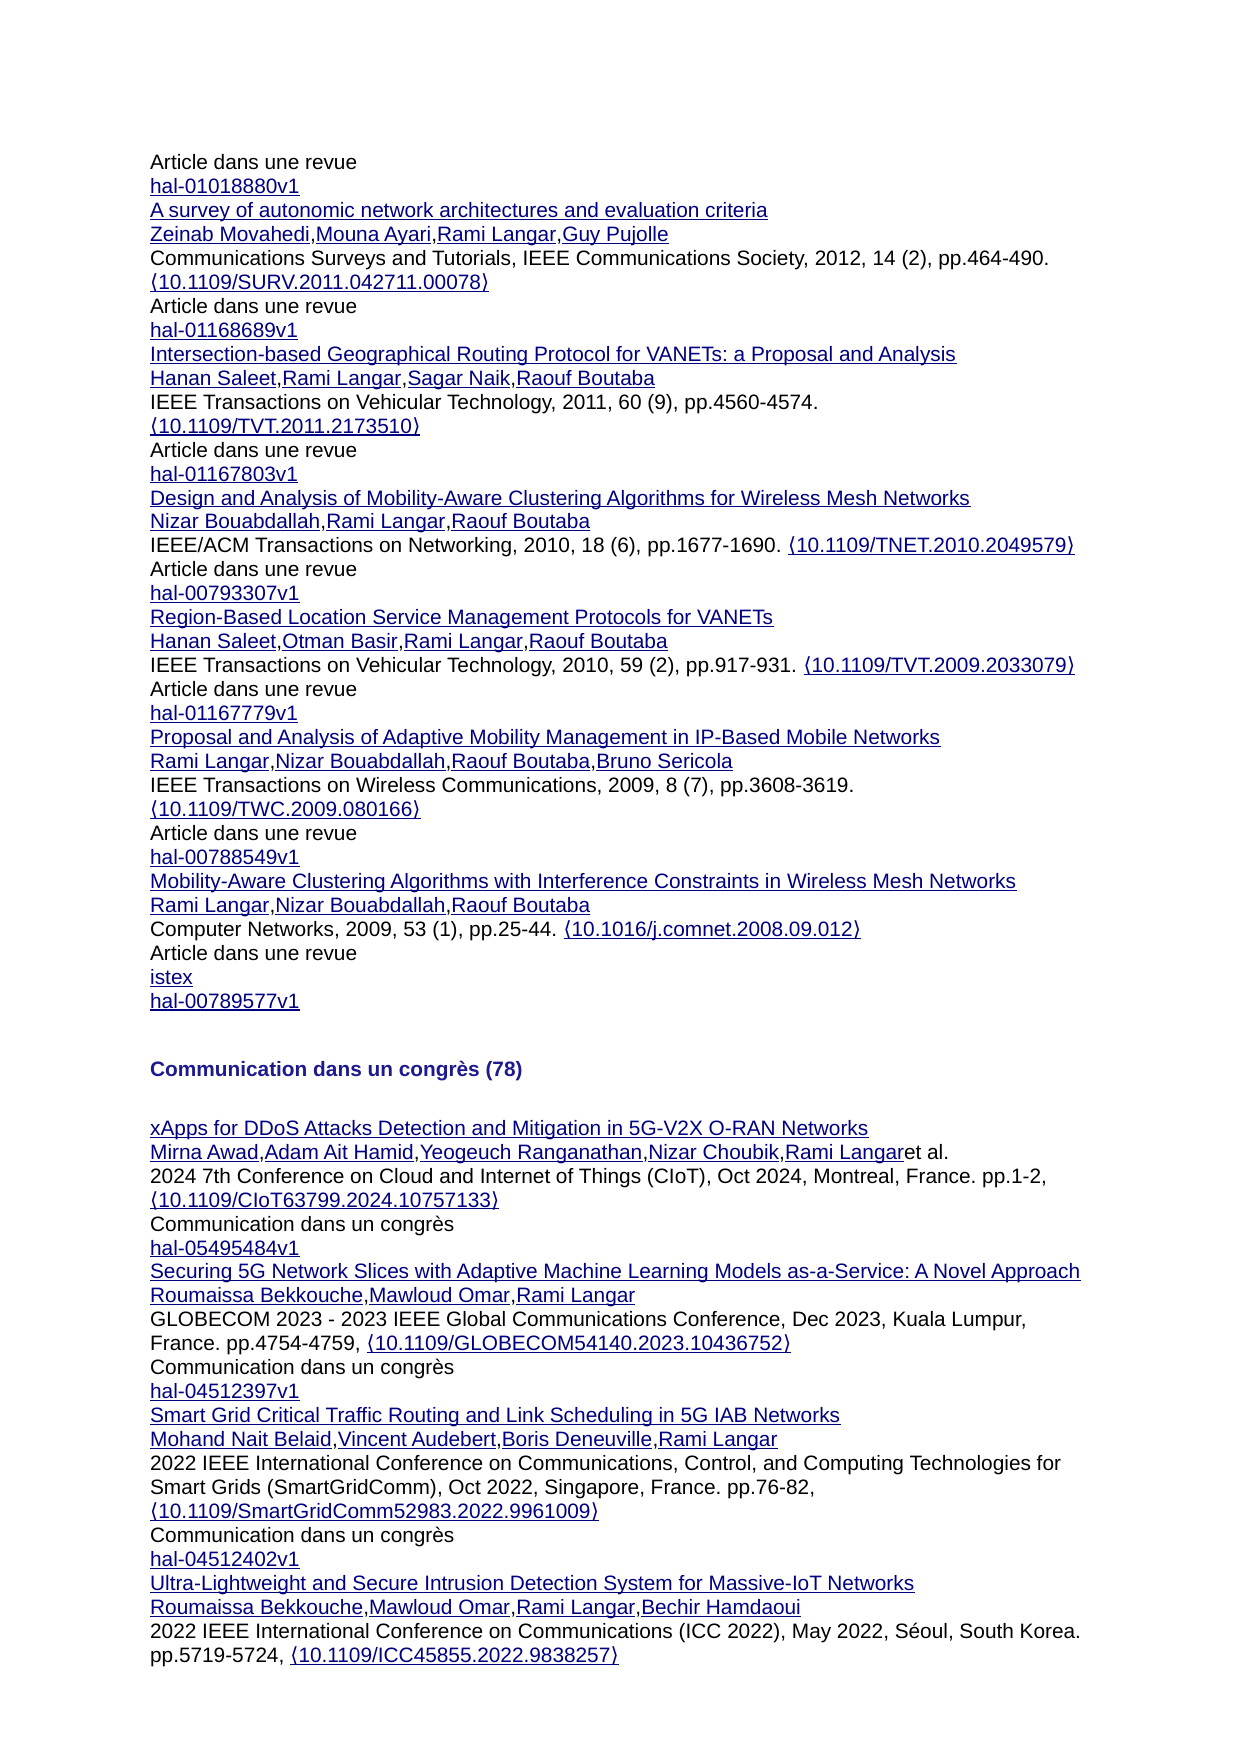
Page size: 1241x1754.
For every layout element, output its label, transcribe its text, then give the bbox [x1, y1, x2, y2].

table_cell A survey of autonomic network architectures and evaluation criteria Zeinab Movahedi,Mouna Ayari,Rami Langar,Guy Pujolle Communications Surveys and Tutorials, IEEE Communications Society, 2012, 14 (2), pp.464-490. ⟨10.1109/SURV.2011.042711.00078⟩ Article dans une revue hal-01168689v1 [150, 198, 1090, 342]
table_cell Intersection-based Geographical Routing Protocol for VANETs: a Proposal and Analysis Hanan Saleet,Rami Langar,Sagar Naik,Raouf Boutaba IEEE Transactions on Vehicular Technology, 2011, 60 (9), pp.4560-4574. ⟨10.1109/TVT.2011.2173510⟩ Article dans une revue hal-01167803v1 [150, 342, 1090, 485]
table_cell Securing 5G Network Slices with Adaptive Machine Learning Models as-a-Service: A Novel Approach Roumaissa Bekkouche,Mawloud Omar,Rami Langar GLOBECOM 2023 - 2023 IEEE Global Communications Conference, Dec 2023, Kuala Lumpur, France. pp.4754-4759, ⟨10.1109/GLOBECOM54140.2023.10436752⟩ Communication dans un congrès hal-04512397v1 [150, 1259, 1090, 1403]
table_cell Proposal and Analysis of Adaptive Mobility Management in IP-Based Mobile Networks Rami Langar,Nizar Bouabdallah,Raouf Boutaba,Bruno Sericola IEEE Transactions on Wireless Communications, 2009, 8 (7), pp.3608-3619. ⟨10.1109/TWC.2009.080166⟩ Article dans une revue hal-00788549v1 [150, 725, 1090, 869]
table_cell Article dans une revue hal-01018880v1 [150, 150, 1090, 198]
table_cell Ultra-Lightweight and Secure Intrusion Detection System for Massive-IoT Networks Roumaissa Bekkouche,Mawloud Omar,Rami Langar,Bechir Hamdaoui 2022 IEEE International Conference on Communications (ICC 2022), May 2022, Séoul, South Korea. pp.5719-5724, ⟨10.1109/ICC45855.2022.9838257⟩ [150, 1571, 1090, 1667]
table_cell Smart Grid Critical Traffic Routing and Link Scheduling in 5G IAB Networks Mohand Nait Belaid,Vincent Audebert,Boris Deneuville,Rami Langar 2022 IEEE International Conference on Communications, Control, and Computing Technologies for Smart Grids (SmartGridComm), Oct 2022, Singapore, France. pp.76-82, ⟨10.1109/SmartGridComm52983.2022.9961009⟩ Communication dans un congrès hal-04512402v1 [150, 1403, 1090, 1571]
table_cell Mobility-Aware Clustering Algorithms with Interference Constraints in Wireless Mesh Networks Rami Langar,Nizar Bouabdallah,Raouf Boutaba Computer Networks, 2009, 53 (1), pp.25-44. ⟨10.1016/j.comnet.2008.09.012⟩ Article dans une revue istex hal-00789577v1 [150, 869, 1090, 1012]
table_cell Design and Analysis of Mobility-Aware Clustering Algorithms for Wireless Mesh Networks Nizar Bouabdallah,Rami Langar,Raouf Boutaba IEEE/ACM Transactions on Networking, 2010, 18 (6), pp.1677-1690. ⟨10.1109/TNET.2010.2049579⟩ Article dans une revue hal-00793307v1 [150, 485, 1090, 605]
table_header xApps for DDoS Attacks Detection and Mitigation in 5G-V2X O-RAN Networks Mirna Awad,Adam Ait Hamid,Yeogeuch Ranganathan,Nizar Choubik,Rami Langaret al. 2024 7th Conference on Cloud and Internet of Things (CIoT), Oct 2024, Montreal, France. pp.1-2, ⟨10.1109/CIoT63799.2024.10757133⟩ Communication dans un congrès hal-05495484v1 [150, 1116, 1090, 1259]
subtitle Communication dans un congrès (78) [150, 1057, 1090, 1081]
table_cell Region-Based Location Service Management Protocols for VANETs Hanan Saleet,Otman Basir,Rami Langar,Raouf Boutaba IEEE Transactions on Vehicular Technology, 2010, 59 (2), pp.917-931. ⟨10.1109/TVT.2009.2033079⟩ Article dans une revue hal-01167779v1 [150, 605, 1090, 725]
